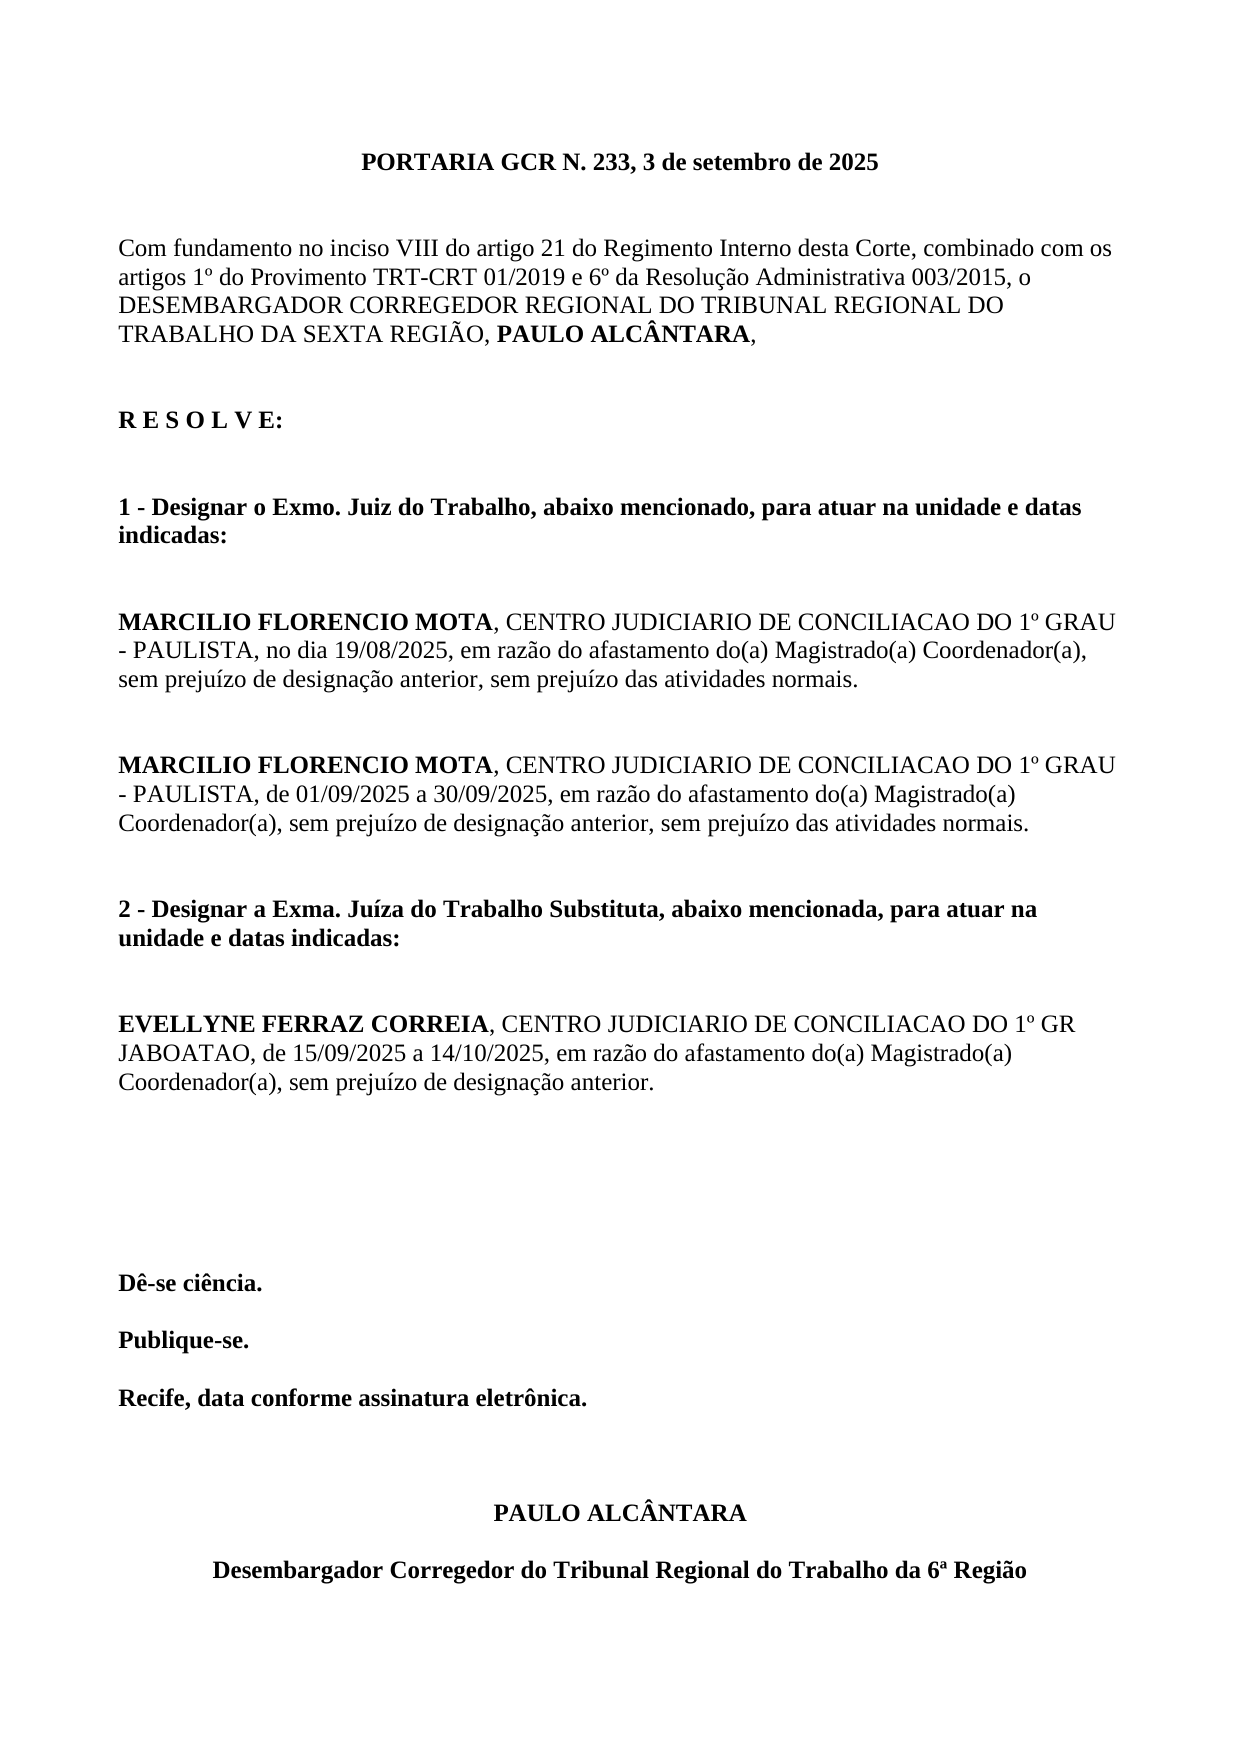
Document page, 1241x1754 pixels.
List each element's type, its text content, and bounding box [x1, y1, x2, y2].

text Publique-se. [118, 1326, 1122, 1354]
text Com fundamento no inciso VIII do artigo 21 do Regimento Interno desta Corte, combinado com os artigos 1º do Provimento TRT-CRT 01/2019 e 6º da Resolução Administrativa 003/2015, o DESEMBARGADOR CORREGEDOR REGIONAL DO TRIBUNAL REGIONAL DO TRABALHO DA SEXTA REGIÃO, PAULO ALCÂNTARA, [118, 233, 1122, 348]
text R E S O L V E: [118, 406, 1122, 434]
text 1 - Designar o Exmo. Juiz do Trabalho, abaixo mencionado, para atuar na unidade e datas indicadas: [118, 492, 1122, 549]
text Dê-se ciência. [118, 1268, 1122, 1297]
text Desembargador Corregedor do Tribunal Regional do Trabalho da 6ª Região [118, 1556, 1122, 1584]
text Recife, data conforme assinatura eletrônica. [118, 1383, 1122, 1412]
text 2 - Designar a Exma. Juíza do Trabalho Substituta, abaixo mencionada, para atuar na unidade e datas indicadas: [118, 894, 1122, 952]
text MARCILIO FLORENCIO MOTA, CENTRO JUDICIARIO DE CONCILIACAO DO 1º GRAU - PAULISTA, no dia 19/08/2025, em razão do afastamento do(a) Magistrado(a) Coordenador(a), sem prejuízo de designação anterior, sem prejuízo das atividades normais. [118, 607, 1122, 693]
text PORTARIA GCR N. 233, 3 de setembro de 2025 [118, 147, 1122, 176]
text PAULO ALCÂNTARA [118, 1498, 1122, 1527]
text EVELLYNE FERRAZ CORREIA, CENTRO JUDICIARIO DE CONCILIACAO DO 1º GR JABOATAO, de 15/09/2025 a 14/10/2025, em razão do afastamento do(a) Magistrado(a) Coordenador(a), sem prejuízo de designação anterior. [118, 1009, 1122, 1096]
text MARCILIO FLORENCIO MOTA, CENTRO JUDICIARIO DE CONCILIACAO DO 1º GRAU - PAULISTA, de 01/09/2025 a 30/09/2025, em razão do afastamento do(a) Magistrado(a) Coordenador(a), sem prejuízo de designação anterior, sem prejuízo das atividades normais. [118, 751, 1122, 837]
